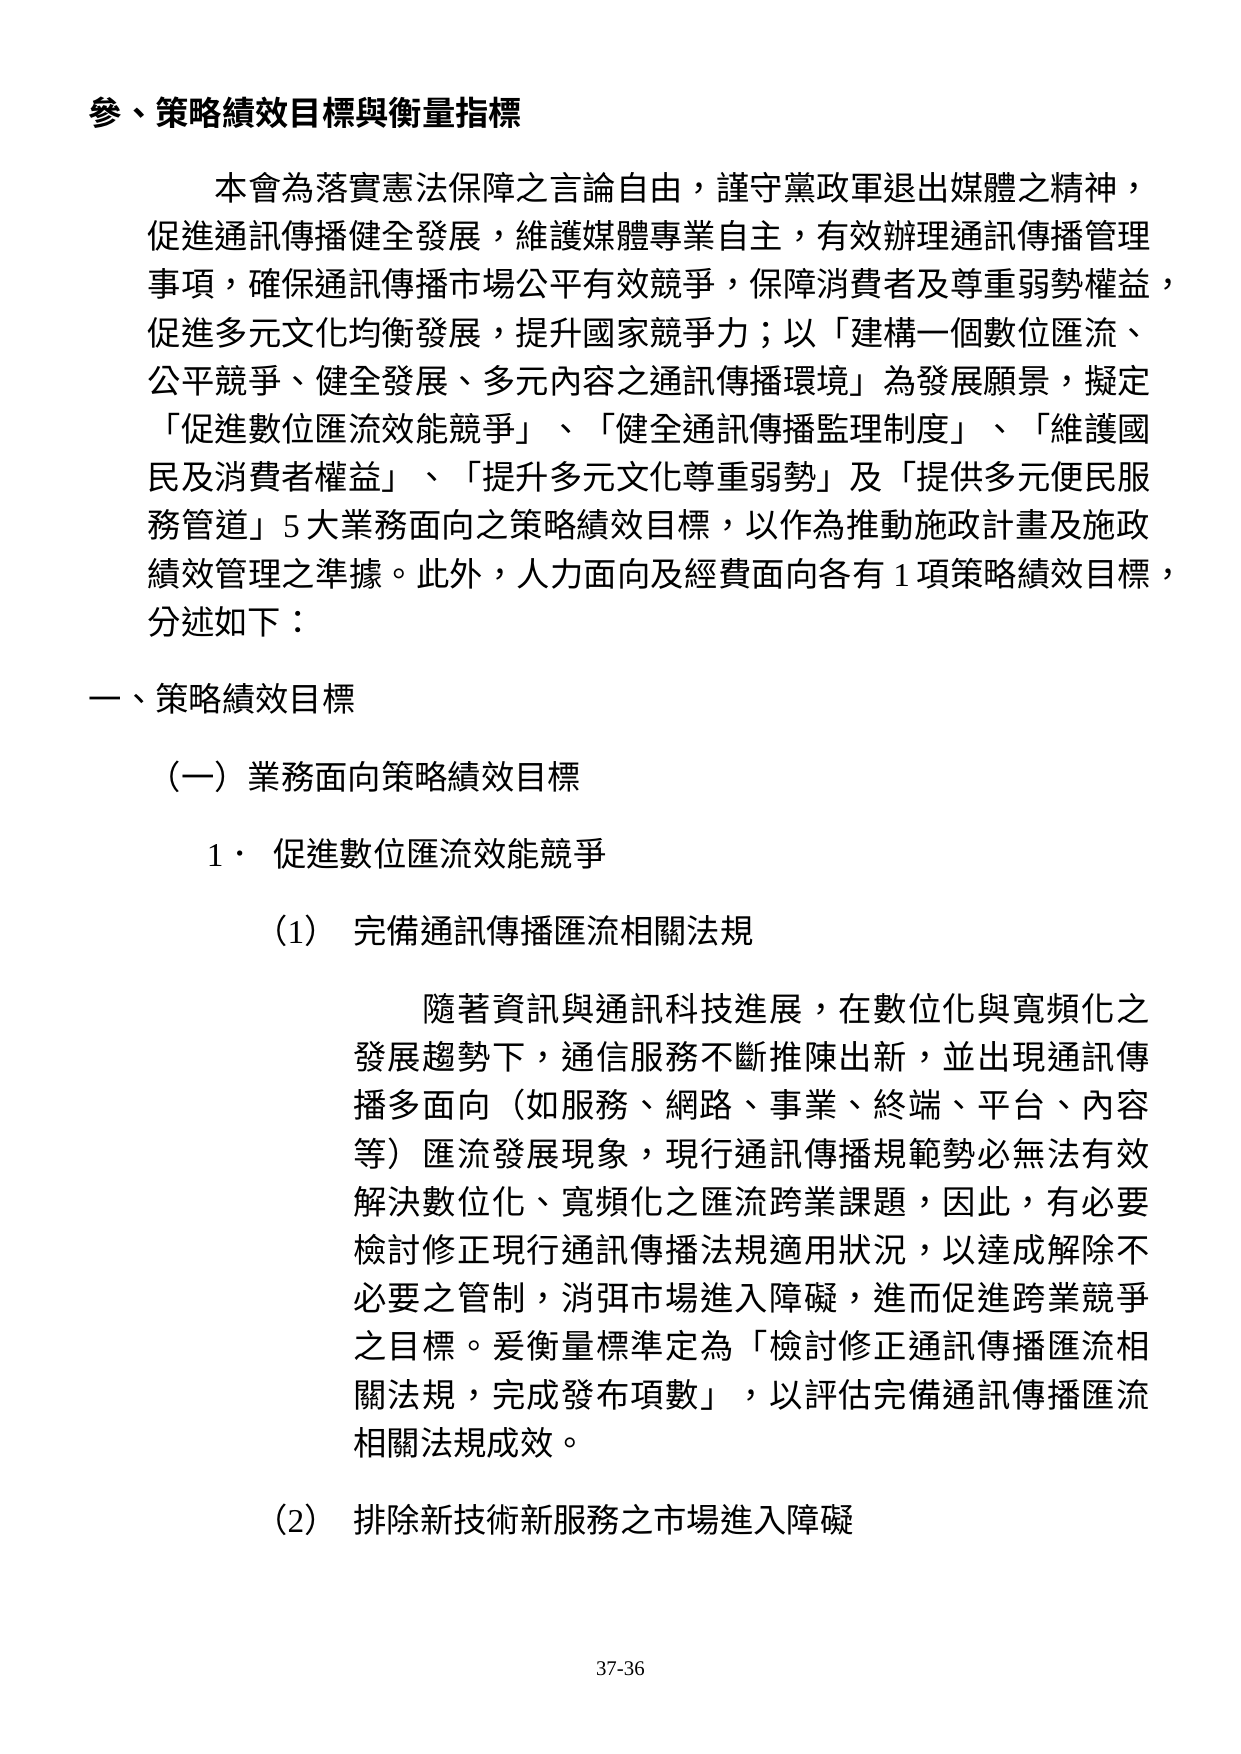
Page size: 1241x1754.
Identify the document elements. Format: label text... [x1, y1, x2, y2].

text 參、策略績效目標與衡量指標 [88, 86, 1152, 134]
text （一）業務面向策略績效目標 [148, 750, 1152, 799]
list 完備通訊傳播匯流相關法規 [254, 905, 1152, 953]
text 一、策略績效目標 [88, 673, 1152, 721]
text 隨著資訊與通訊科技進展，在數位化與寬頻化之發展趨勢下，通信服務不斷推陳出新，並出現通訊傳播多面向（如服務、網路、事業、終端、平台、內容等）匯流發展現象，現行通訊傳播規範勢必無法有效解決數位化、寬頻化之匯流跨業課題，因此，有必要檢討修正現行通訊傳播法規適用狀況，以達成解除不必要之管制，消弭市場進入障礙，進而促進跨業競爭之目標。爰衡量標準定為「檢討修正通訊傳播匯流相關法規，完成發布項數」，以評估完備通訊傳播匯流相關法規成效。 [353, 983, 1152, 1465]
list 排除新技術新服務之市場進入障礙 [254, 1494, 1152, 1542]
list 促進數位匯流效能競爭 [207, 828, 1152, 876]
text 本會為落實憲法保障之言論自由，謹守黨政軍退出媒體之精神，促進通訊傳播健全發展，維護媒體專業自主，有效辦理通訊傳播管理事項，確保通訊傳播市場公平有效競爭，保障消費者及尊重弱勢權益，促進多元文化均衡發展，提升國家競爭力；以「建構一個數位匯流、公平競爭、健全發展、多元內容之通訊傳播環境」為發展願景，擬定「促進數位匯流效能競爭」、「健全通訊傳播監理制度」、「維護國民及消費者權益」、「提升多元文化尊重弱勢」及「提供多元便民服務管道」5大業務面向之策略績效目標，以作為推動施政計畫及施政績效管理之準據。此外，人力面向及經費面向各有1項策略績效目標，分述如下： [148, 162, 1152, 644]
